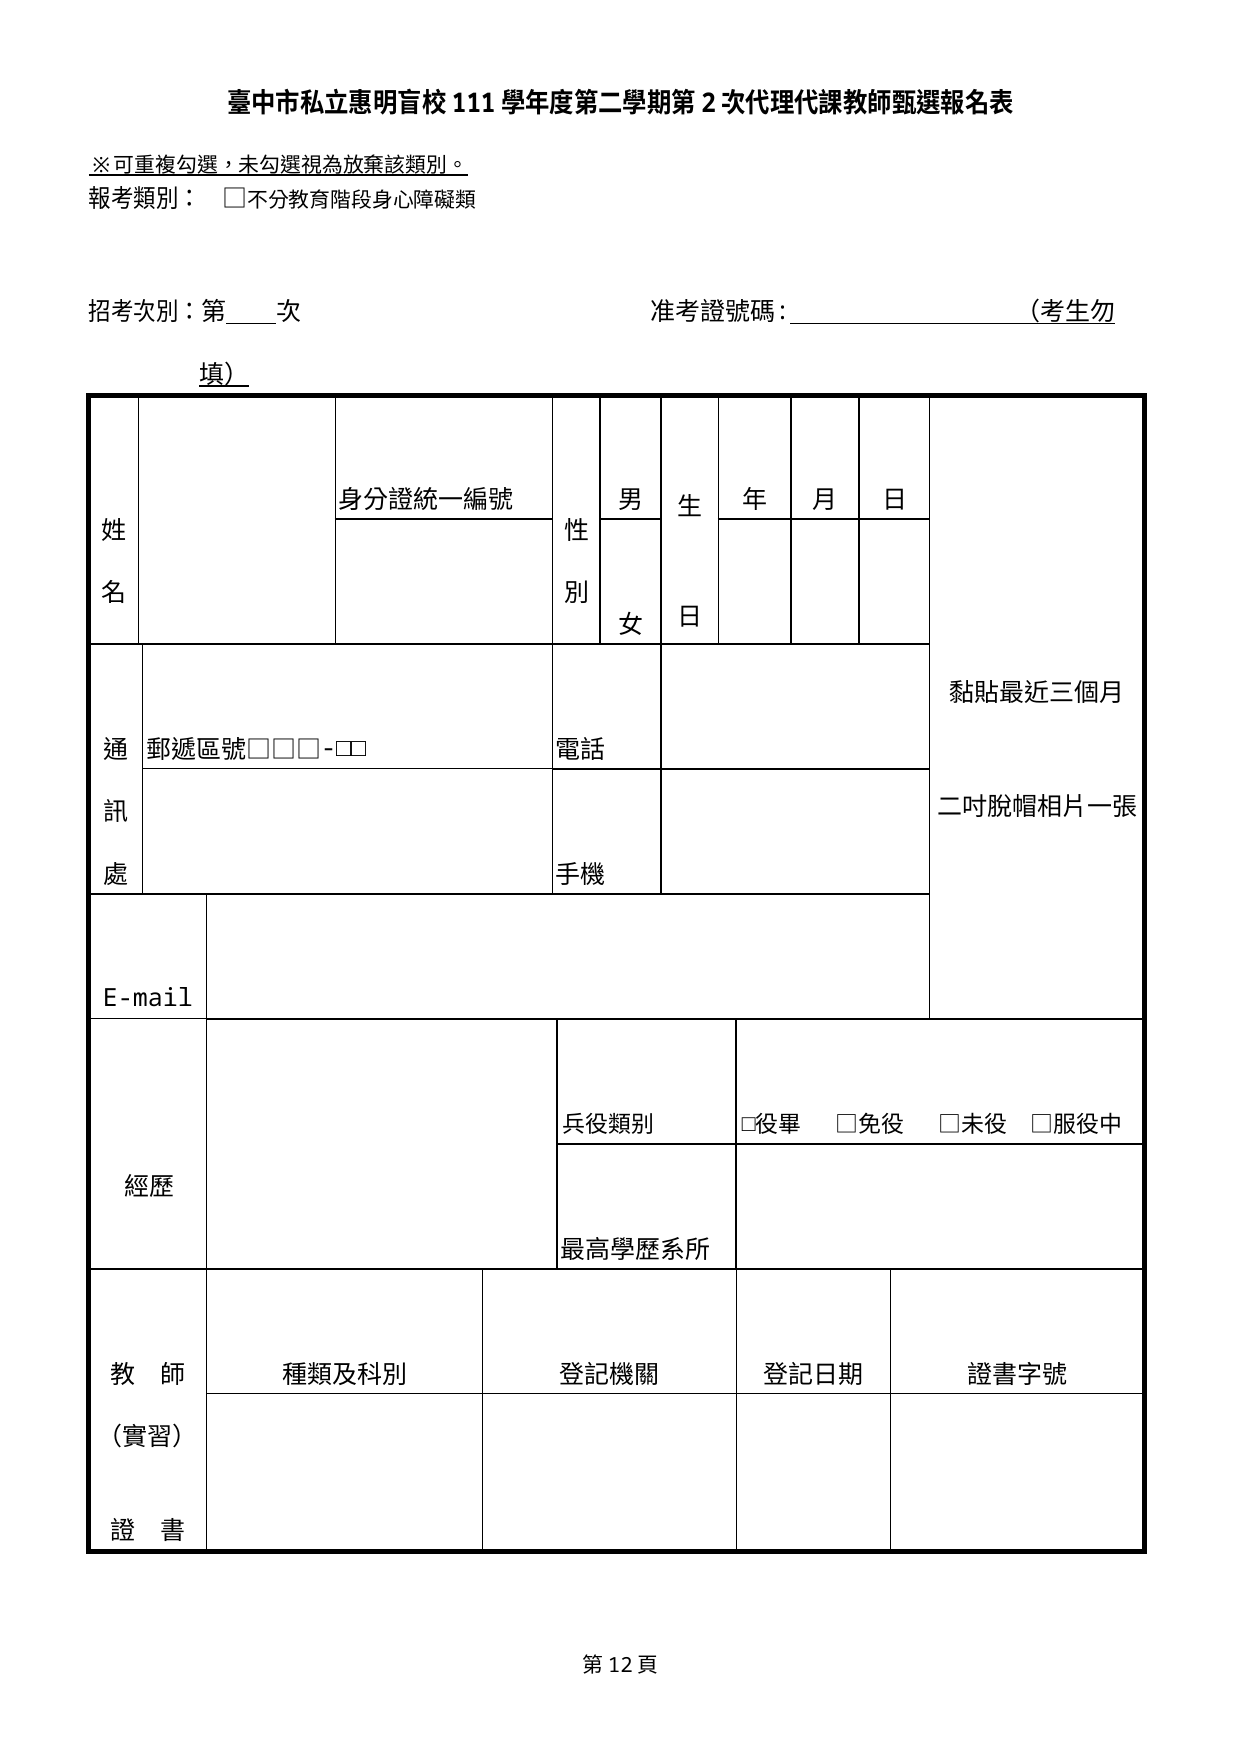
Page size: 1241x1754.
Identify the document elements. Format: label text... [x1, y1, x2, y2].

text ※可重複勾選，未勾選視為放棄該類別。 [89, 148, 1152, 179]
table_header 日 [860, 398, 929, 518]
table_cell [1147, 1393, 1152, 1549]
table_cell [860, 520, 929, 643]
table_cell [1147, 1268, 1152, 1393]
table_cell [1147, 1018, 1152, 1143]
table_cell [719, 520, 790, 643]
table_cell [1147, 643, 1152, 768]
table_cell [662, 770, 929, 893]
table_header 身分證統一編號 [336, 398, 552, 518]
table_header [1147, 393, 1152, 518]
table_cell 教 師 （實習） 證 書 [91, 1270, 206, 1549]
table_cell 登記日期 [737, 1270, 890, 1393]
table_cell 電話 [553, 645, 660, 768]
table_header 黏貼最近三個月 二吋脫帽相片一張 [930, 398, 1142, 1018]
table_header 男 [601, 398, 660, 518]
table_header 月 [792, 398, 858, 518]
table_header 生 日 [662, 398, 718, 643]
text 報考類別： □不分教育階段身心障礙類 [89, 179, 1152, 215]
table_cell 證書字號 [891, 1270, 1142, 1393]
table_cell 兵役類别 [558, 1020, 735, 1143]
table_cell [336, 520, 552, 643]
table_cell E-mail [91, 895, 206, 1018]
table_header 性別 [553, 398, 599, 643]
table_cell [737, 1394, 890, 1549]
table_cell 最高學歷系所 [558, 1145, 735, 1268]
table_cell 登記機關 [483, 1270, 736, 1393]
table_header 姓名 [91, 398, 138, 643]
table_header [139, 398, 335, 643]
table_cell [207, 1394, 482, 1549]
table_cell 郵遞區號□□□-□□ [143, 645, 552, 768]
table_cell [1147, 1143, 1152, 1268]
table_cell 手機 [553, 770, 660, 893]
table_cell 經歷 [91, 1019, 206, 1268]
table_cell [737, 1145, 1142, 1268]
table_cell [207, 895, 929, 1018]
text 招考次別：第 次 准考證號碼: （考生勿填） [89, 268, 1152, 393]
table_cell 通訊處 [91, 645, 142, 893]
table_cell [1147, 893, 1152, 1018]
table_cell 女 [601, 520, 660, 643]
table_cell □役畢 □免役 □未役 □服役中 [737, 1020, 1142, 1143]
table_header 年 [719, 398, 790, 518]
table_cell [1147, 518, 1152, 643]
table_cell 種類及科別 [207, 1270, 482, 1393]
table_cell [891, 1394, 1142, 1549]
table_cell [207, 1020, 556, 1268]
table_cell [792, 520, 858, 643]
table_cell [483, 1394, 736, 1549]
table_cell [1147, 768, 1152, 893]
table_cell [662, 645, 929, 768]
table_cell [143, 769, 552, 893]
text 臺中市私立惠明盲校111學年度第二學期第2次代理代課教師甄選報名表 [89, 81, 1152, 120]
